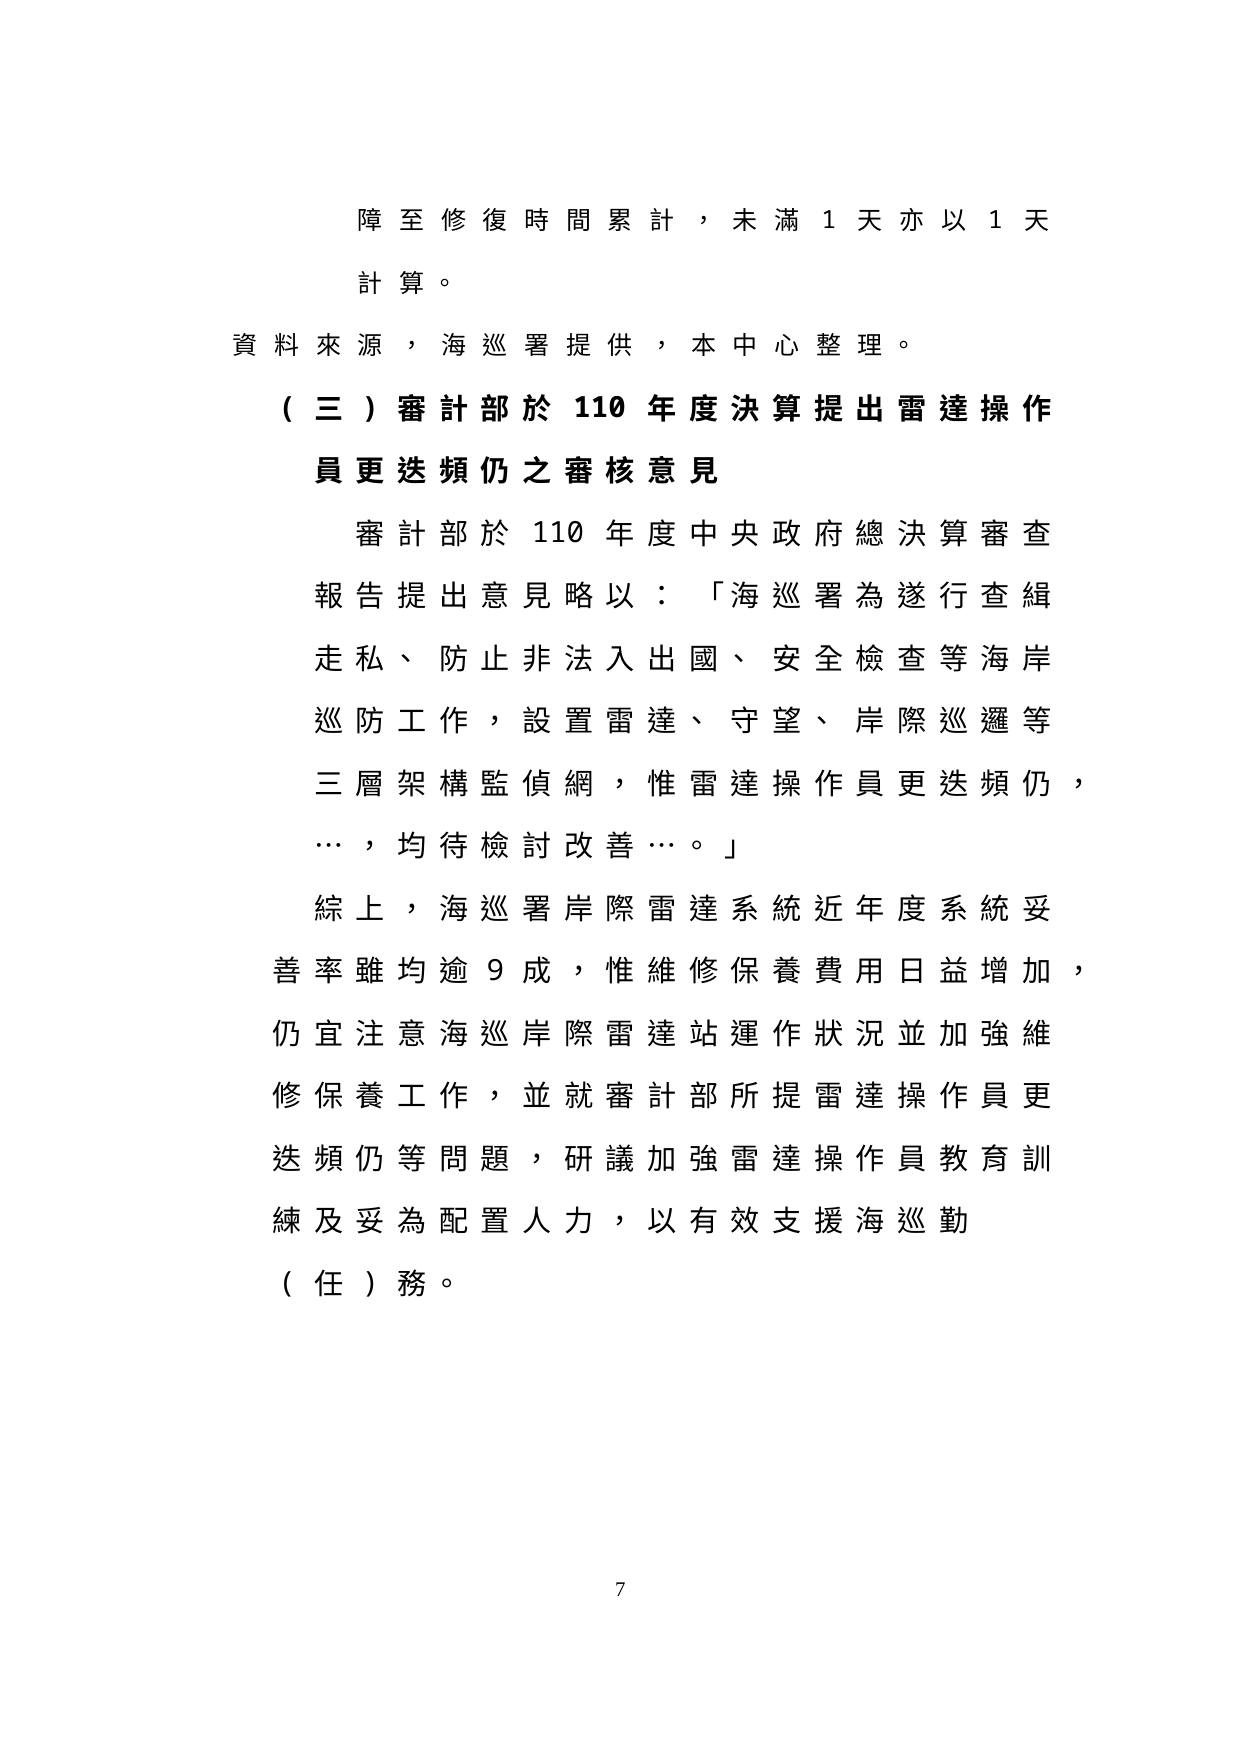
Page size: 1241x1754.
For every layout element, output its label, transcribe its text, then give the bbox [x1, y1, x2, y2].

text 審計部於110年度中央政府總決算審查報告提出意見略以：「海巡署為遂行查緝走私、防止非法入出國、安全檢查等海岸巡防工作，設置雷達、守望、岸際巡邏等三層架構監偵網，惟雷達操作員更迭頻仍，…，均待檢討改善…。」 [271, 490, 1058, 865]
text (三)審計部於110年度決算提出雷達操作員更迭頻仍之審核意見 [242, 365, 1058, 490]
text 資料來源，海巡署提供，本中心整理。 [184, 302, 1058, 365]
text 障至修復時間累計，未滿1天亦以1天計算。 [308, 177, 1058, 302]
text 綜上，海巡署岸際雷達系統近年度系統妥善率雖均逾9成，惟維修保養費用日益增加，仍宜注意海巡岸際雷達站運作狀況並加強維修保養工作，並就審計部所提雷達操作員更迭頻仍等問題，研議加強雷達操作員教育訓練及妥為配置人力，以有效支援海巡勤(任)務。 [242, 865, 1058, 1302]
